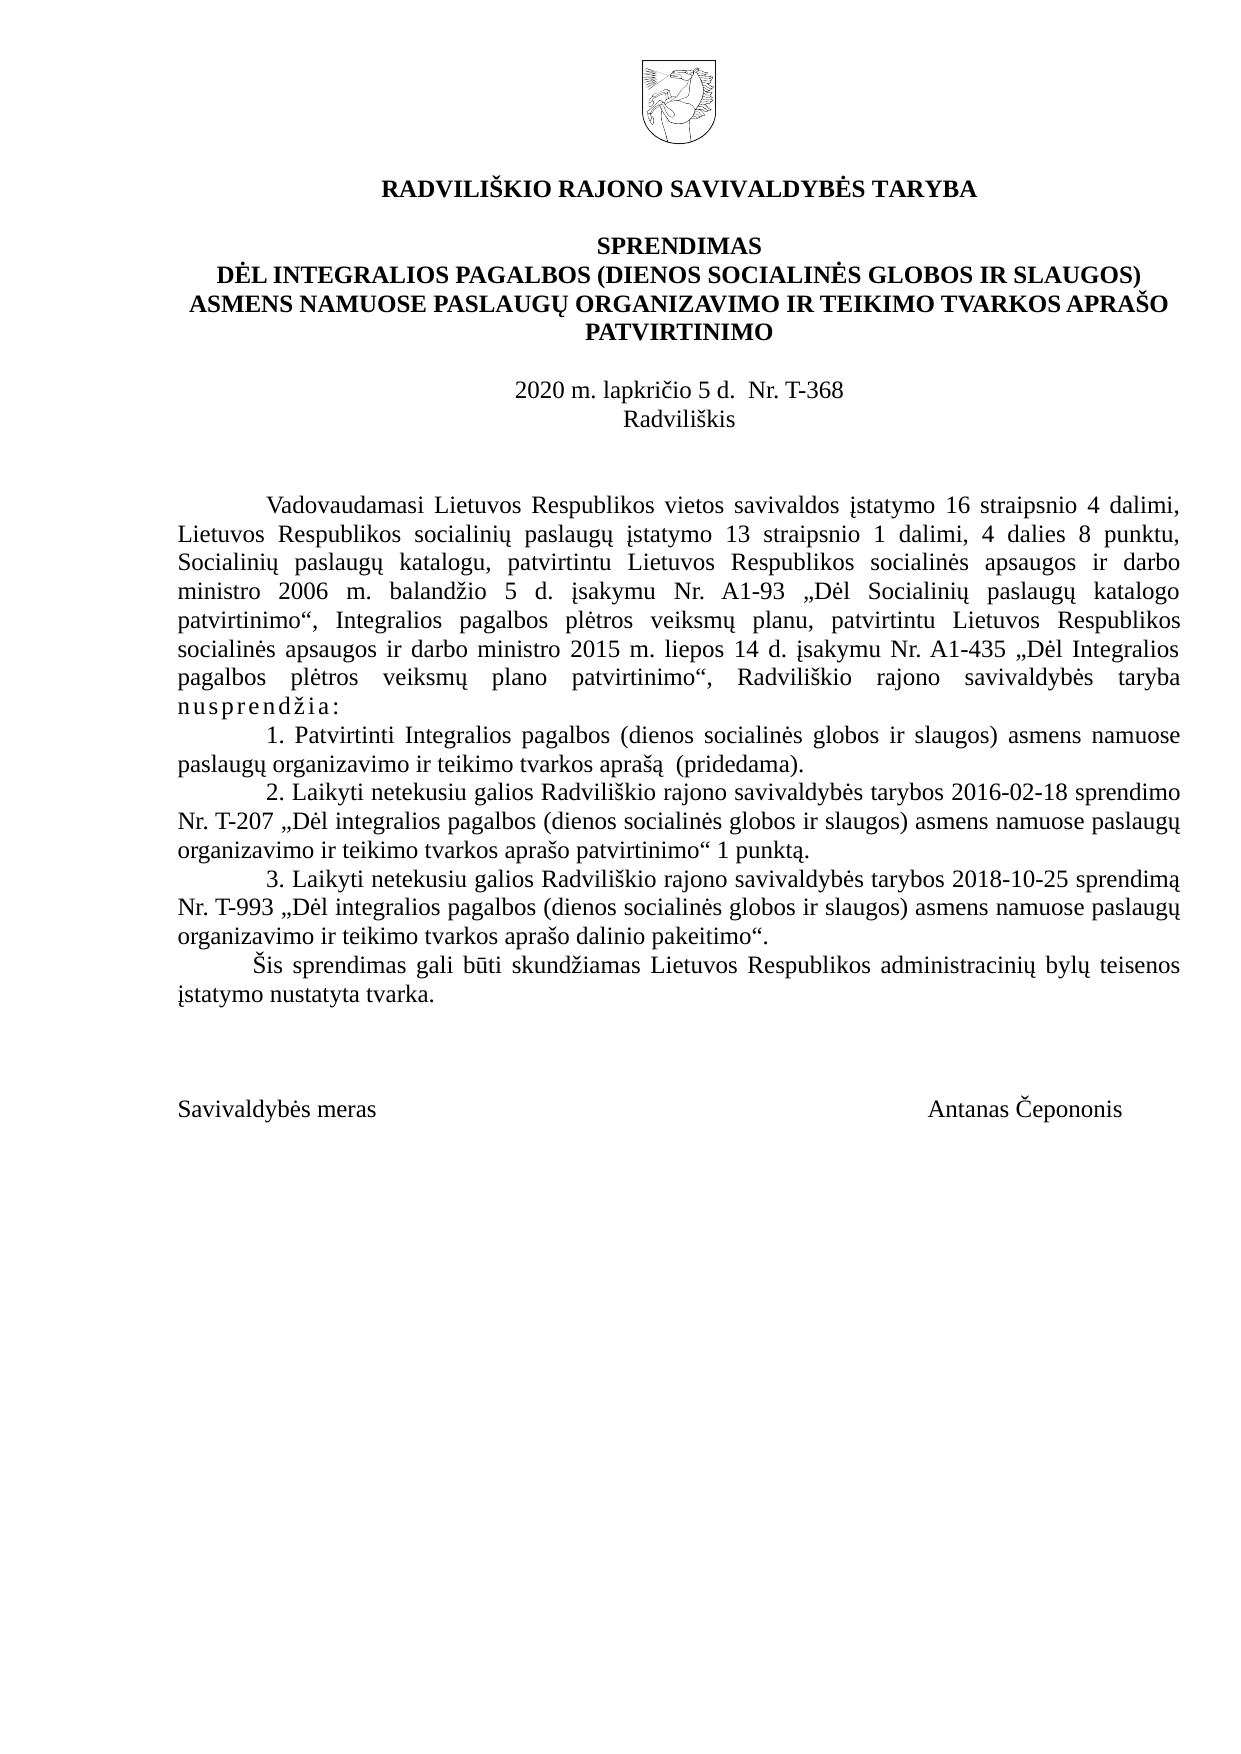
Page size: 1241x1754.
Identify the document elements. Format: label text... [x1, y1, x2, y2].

subtitle RADVILIŠKIO RAJONO SAVIVALDYBĖS TARYBA [177, 174, 1181, 202]
text 1. Patvirtinti Integralios pagalbos (dienos socialinės globos ir slaugos) asmens namuose paslaugų organizavimo ir teikimo tvarkos aprašą (pridedama). [177, 720, 1181, 777]
text Vadovaudamasi Lietuvos Respublikos vietos savivaldos įstatymo 16 straipsnio 4 dalimi, Lietuvos Respublikos socialinių paslaugų įstatymo 13 straipsnio 1 dalimi, 4 dalies 8 punktu, Socialinių paslaugų katalogu, patvirtintu Lietuvos Respublikos socialinės apsaugos ir darbo ministro 2006 m. balandžio 5 d. įsakymu Nr. A1-93 „Dėl Socialinių paslaugų katalogo patvirtinimo“, Integralios pagalbos plėtros veiksmų planu, patvirtintu Lietuvos Respublikos socialinės apsaugos ir darbo ministro 2015 m. liepos 14 d. įsakymu Nr. A1-435 „Dėl Integralios pagalbos plėtros veiksmų plano patvirtinimo“, Radviliškio rajono savivaldybės taryba nusprendžia: [177, 490, 1181, 720]
text Radviliškis [177, 404, 1181, 432]
text 3. Laikyti netekusiu galios Radviliškio rajono savivaldybės tarybos 2018-10-25 sprendimą Nr. T-993 „Dėl integralios pagalbos (dienos socialinės globos ir slaugos) asmens namuose paslaugų organizavimo ir teikimo tvarkos aprašo dalinio pakeitimo“. [177, 864, 1181, 950]
text SPRENDIMAS [177, 231, 1181, 260]
text 2020 m. lapkričio 5 d. Nr. T-368 [177, 375, 1181, 404]
text 2. Laikyti netekusiu galios Radviliškio rajono savivaldybės tarybos 2016-02-18 sprendimo Nr. T-207 „Dėl integralios pagalbos (dienos socialinės globos ir slaugos) asmens namuose paslaugų organizavimo ir teikimo tvarkos aprašo patvirtinimo“ 1 punktą. [177, 777, 1181, 864]
text Šis sprendimas gali būti skundžiamas Lietuvos Respublikos administracinių bylų teisenos įstatymo nustatyta tvarka. [177, 950, 1181, 1007]
text DĖL INTEGRALIOS PAGALBOS (DIENOS SOCIALINĖS GLOBOS IR SLAUGOS) ASMENS NAMUOSE PASLAUGŲ ORGANIZAVIMO IR TEIKIMO TVARKOS APRAŠO PATVIRTINIMO [177, 260, 1181, 346]
text Savivaldybės meras Antanas Čepononis [177, 1094, 1181, 1122]
